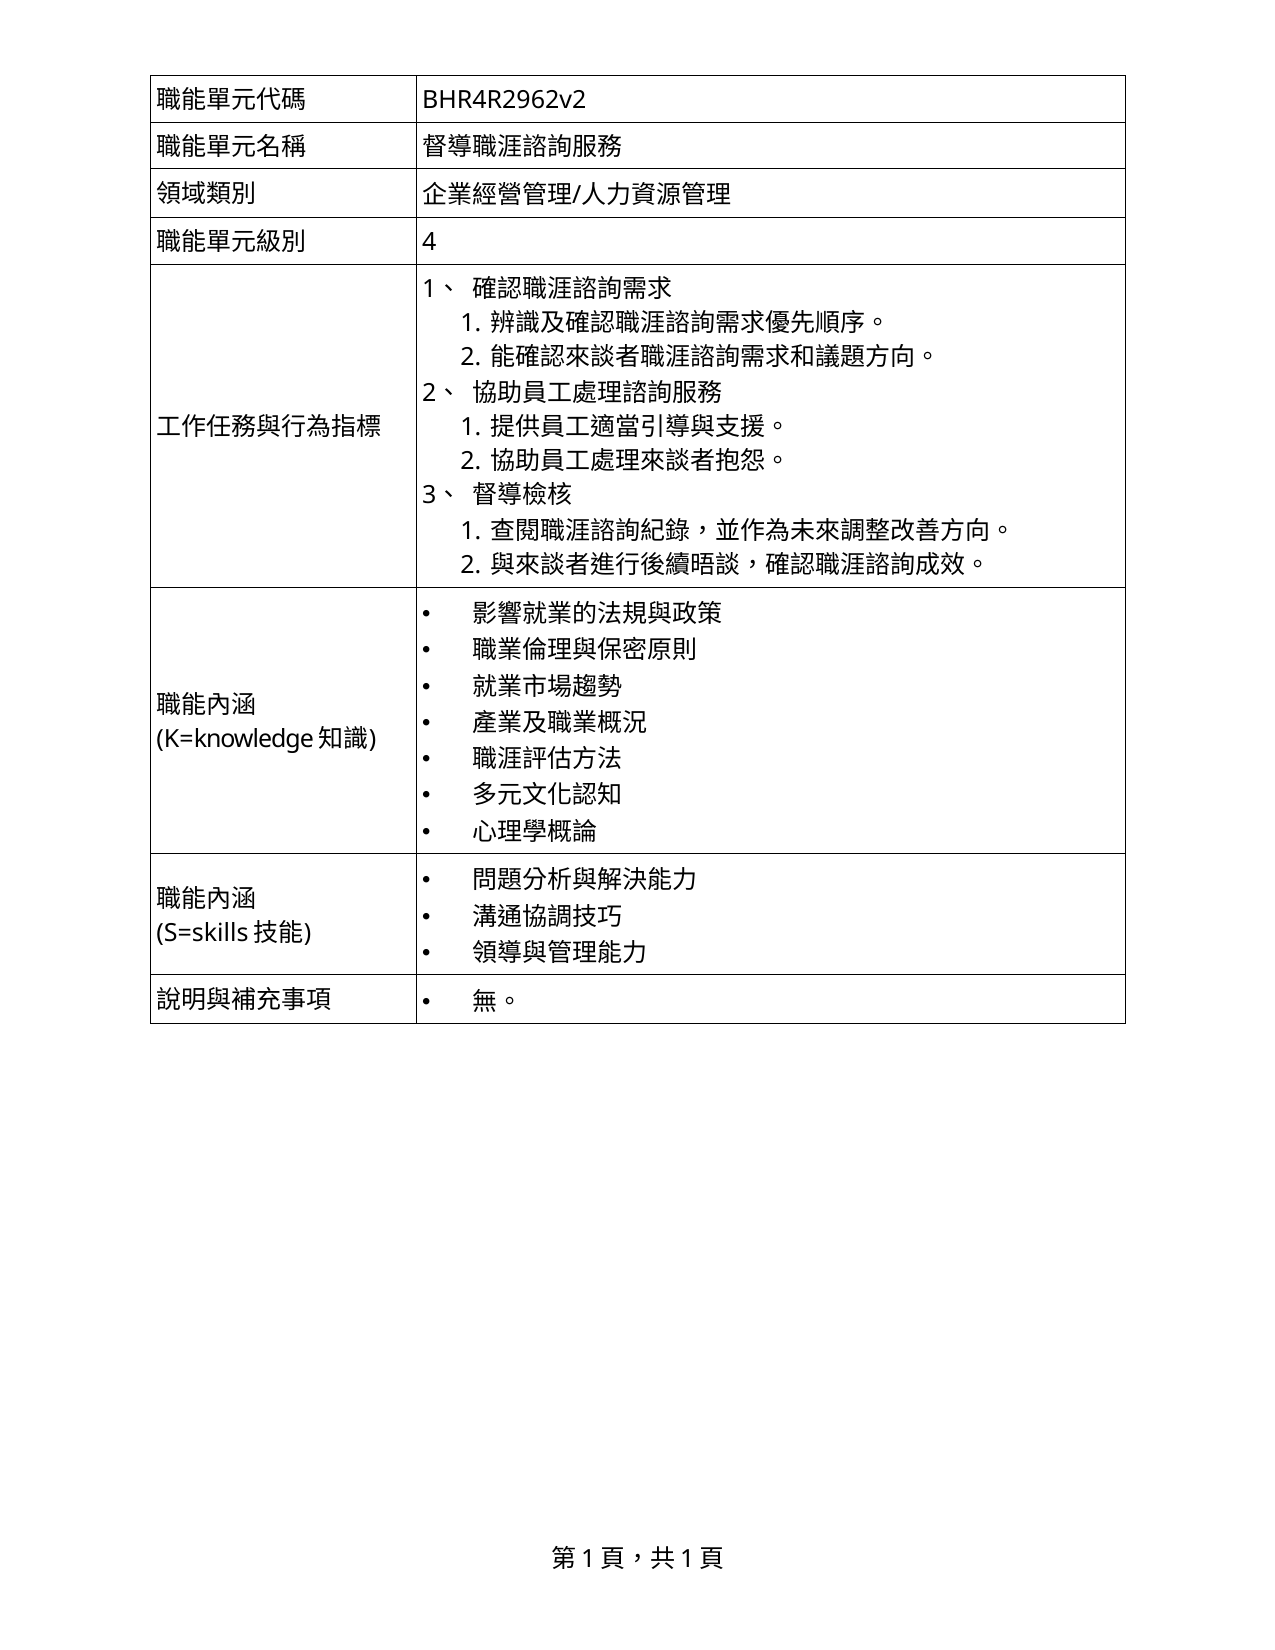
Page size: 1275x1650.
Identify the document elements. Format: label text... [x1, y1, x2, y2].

table_cell 工作任務與行為指標 [151, 265, 416, 587]
table_cell 無。 [417, 975, 1125, 1023]
table_cell 影響就業的法規與政策 職業倫理與保密原則 就業市場趨勢 產業及職業概況 職涯評估方法 多元文化認知 心理學概論 [417, 588, 1125, 853]
table_cell 確認職涯諮詢需求 辨識及確認職涯諮詢需求優先順序。 能確認來談者職涯諮詢需求和議題方向。 協助員工處理諮詢服務 提供員工適當引導與支援。 協助員工處理來談者抱怨。 督導檢核 查閱職涯諮詢紀錄，並作為未來調整改善方向。 與來談者進行後續晤談，確認職涯諮詢成效。 [417, 265, 1125, 587]
table_cell 職能內涵 (K=knowledge知識) [151, 588, 416, 853]
table_cell 督導職涯諮詢服務 [417, 123, 1125, 168]
table_cell 說明與補充事項 [151, 975, 416, 1023]
table_cell 企業經營管理/人力資源管理 [417, 169, 1125, 217]
table_cell 職能內涵 (S=skills技能) [151, 854, 416, 974]
table_cell 問題分析與解決能力 溝通協調技巧 領導與管理能力 [417, 854, 1125, 974]
table_cell 職能單元名稱 [151, 123, 416, 168]
table_cell 4 [417, 218, 1125, 263]
table_header 職能單元代碼 [151, 76, 416, 122]
table_cell 領域類別 [151, 169, 416, 217]
table_cell 職能單元級別 [151, 218, 416, 263]
table_header BHR4R2962v2 [417, 76, 1125, 122]
